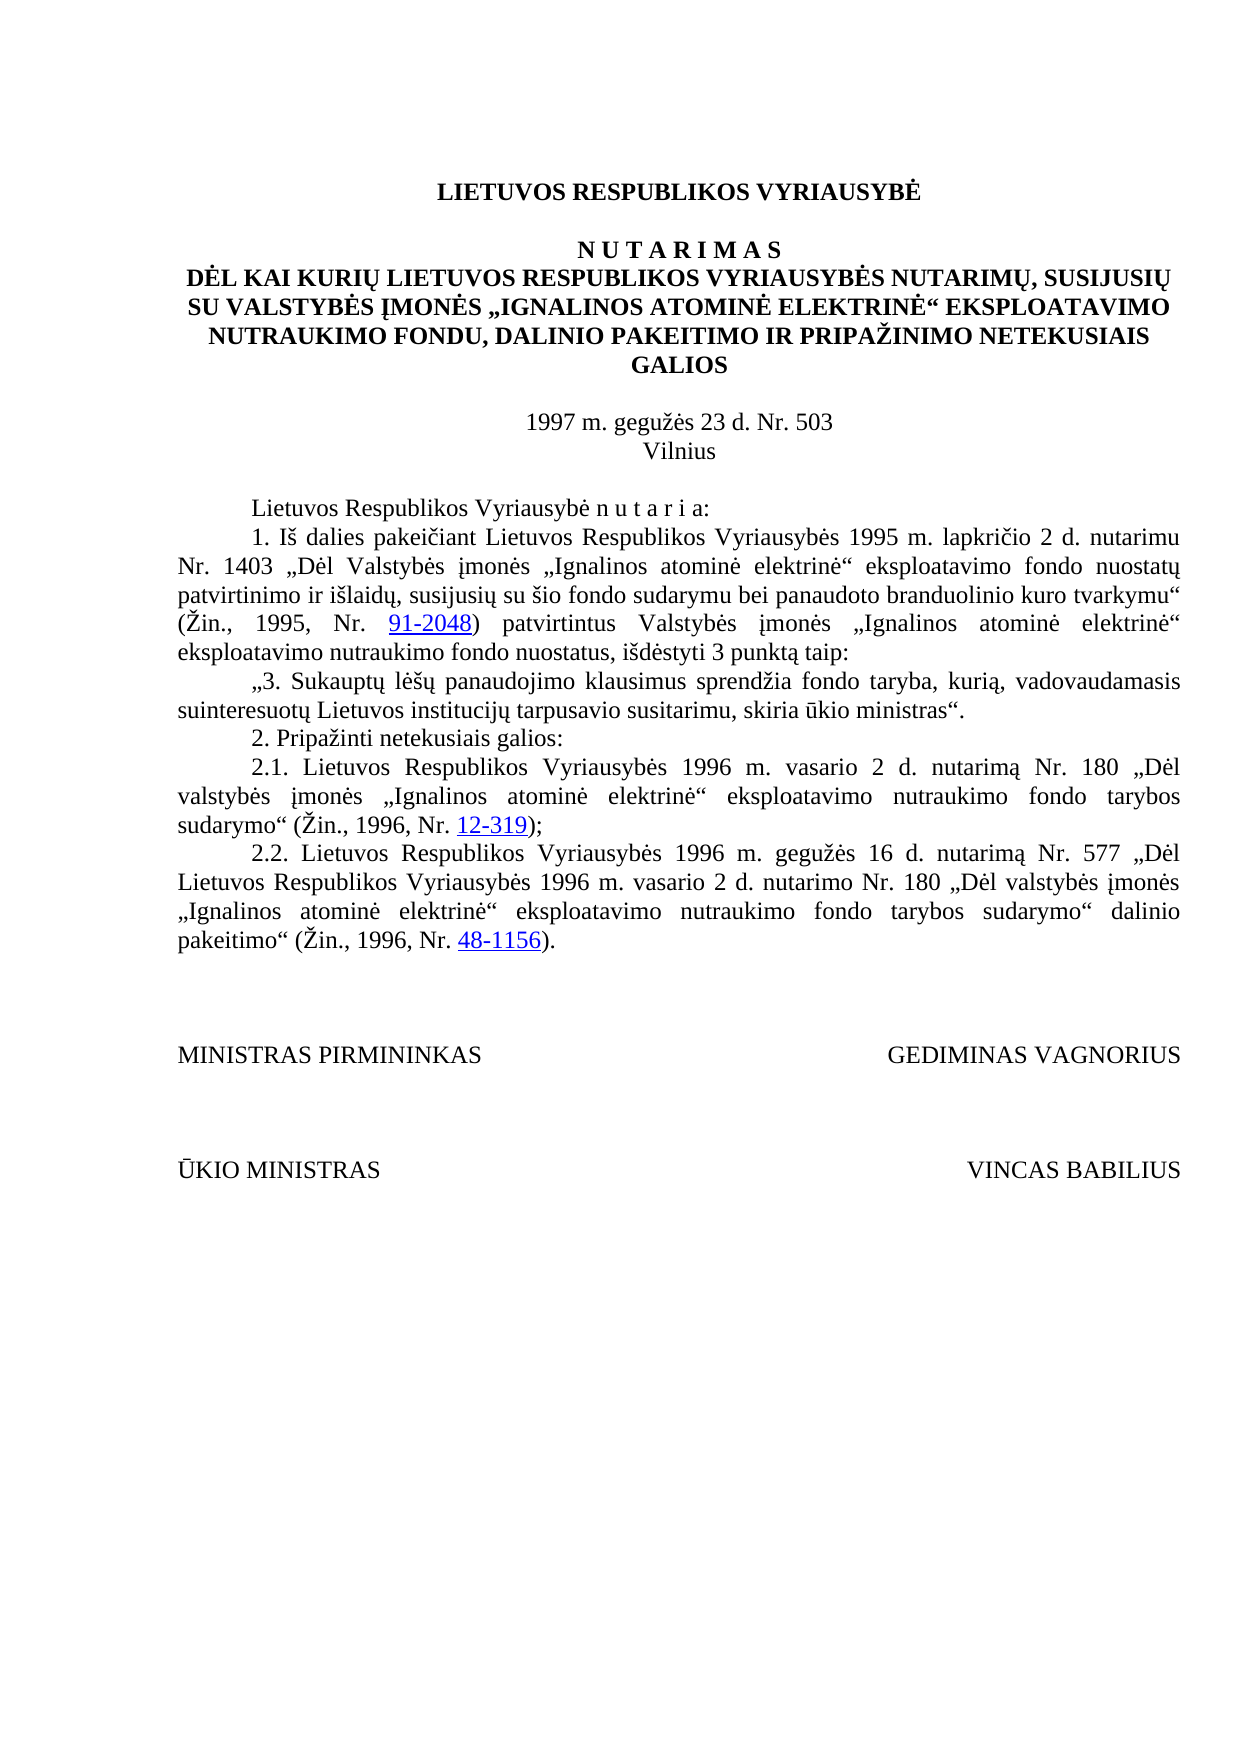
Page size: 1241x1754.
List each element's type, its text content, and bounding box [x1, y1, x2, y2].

text ŪKIO MINISTRAS VINCAS BABILIUS [177, 1155, 1181, 1183]
text 1. Iš dalies pakeičiant Lietuvos Respublikos Vyriausybės 1995 m. lapkričio 2 d. nutarimu Nr. 1403 „Dėl Valstybės įmonės „Ignalinos atominė elektrinė“ eksploatavimo fondo nuostatų patvirtinimo ir išlaidų, susijusių su šio fondo sudarymu bei panaudoto branduolinio kuro tvarkymu“ (Žin., 1995, Nr. 91-2048) patvirtintus Valstybės įmonės „Ignalinos atominė elektrinė“ eksploatavimo nutraukimo fondo nuostatus, išdėstyti 3 punktą taip: [177, 522, 1181, 666]
text Vilnius [177, 436, 1181, 465]
text Lietuvos Respublikos Vyriausybė nutaria: [177, 493, 1181, 522]
text 2. Pripažinti netekusiais galios: [177, 723, 1181, 752]
text „3. Sukauptų lėšų panaudojimo klausimus sprendžia fondo taryba, kurią, vadovaudamasis suinteresuotų Lietuvos institucijų tarpusavio susitarimu, skiria ūkio ministras“. [177, 666, 1181, 723]
text DĖL KAI KURIŲ LIETUVOS RESPUBLIKOS VYRIAUSYBĖS NUTARIMŲ, SUSIJUSIŲ SU VALSTYBĖS ĮMONĖS „IGNALINOS ATOMINĖ ELEKTRINĖ“ EKSPLOATAVIMO NUTRAUKIMO FONDU, DALINIO PAKEITIMO IR PRIPAŽINIMO NETEKUSIAIS GALIOS [177, 263, 1181, 378]
text LIETUVOS RESPUBLIKOS VYRIAUSYBĖ [177, 177, 1181, 206]
text MINISTRAS PIRMININKAS GEDIMINAS VAGNORIUS [177, 1040, 1181, 1068]
text 2.1. Lietuvos Respublikos Vyriausybės 1996 m. vasario 2 d. nutarimą Nr. 180 „Dėl valstybės įmonės „Ignalinos atominė elektrinė“ eksploatavimo nutraukimo fondo tarybos sudarymo“ (Žin., 1996, Nr. 12-319); [177, 752, 1181, 838]
text 1997 m. gegužės 23 d. Nr. 503 [177, 407, 1181, 436]
text 2.2. Lietuvos Respublikos Vyriausybės 1996 m. gegužės 16 d. nutarimą Nr. 577 „Dėl Lietuvos Respublikos Vyriausybės 1996 m. vasario 2 d. nutarimo Nr. 180 „Dėl valstybės įmonės „Ignalinos atominė elektrinė“ eksploatavimo nutraukimo fondo tarybos sudarymo“ dalinio pakeitimo“ (Žin., 1996, Nr. 48-1156). [177, 838, 1181, 953]
text N U T A R I M A S [177, 235, 1181, 263]
